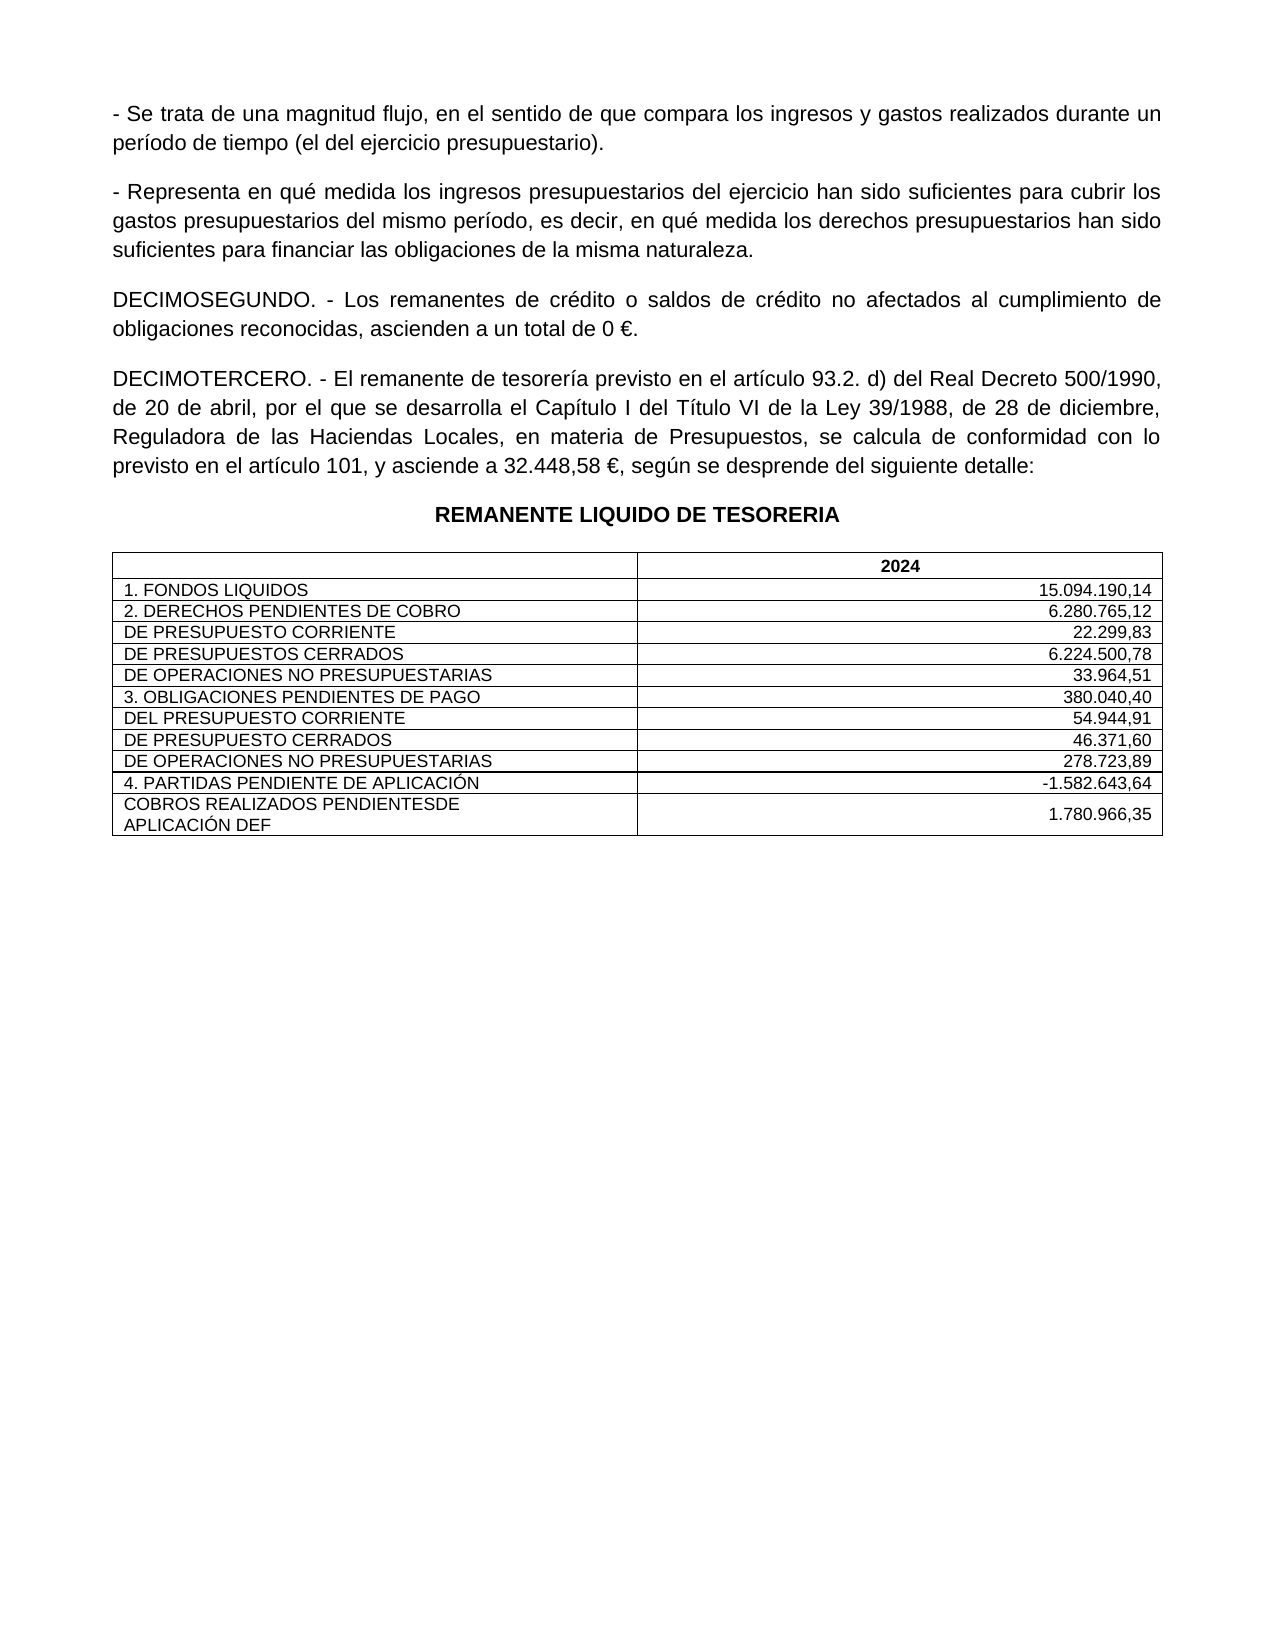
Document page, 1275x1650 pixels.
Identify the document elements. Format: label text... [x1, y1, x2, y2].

table_cell DEL PRESUPUESTO CORRIENTE [113, 708, 637, 728]
table_cell 2. DERECHOS PENDIENTES DE COBRO [113, 601, 637, 621]
table_cell DE OPERACIONES NO PRESUPUESTARIAS [113, 751, 637, 771]
table_cell COBROS REALIZADOS PENDIENTESDE APLICACIÓN DEF [113, 794, 637, 835]
table_cell 46.371,60 [638, 730, 1162, 750]
table_cell 6.280.765,12 [638, 601, 1162, 621]
table_header 2024 [638, 553, 1162, 578]
table_header [113, 553, 637, 578]
text DECIMOTERCERO. - El remanente de tesorería previsto en el artículo 93.2. d) del Real Decreto 500/1990, de 20 de abril, por el que se desarrolla el Capítulo I del Título VI de la Ley 39/1988, de 28 de diciembre, Reguladora de las Haciendas Locales, en materia de Presupuestos, se calcula de conformidad con lo previsto en el artículo 101, y asciende a 32.448,58 €, según se desprende del siguiente detalle: [112, 366, 1163, 478]
table_cell 6.224.500,78 [638, 644, 1162, 664]
table_cell 15.094.190,14 [638, 579, 1162, 600]
table_cell 1.780.966,35 [638, 794, 1162, 835]
table_cell DE OPERACIONES NO PRESUPUESTARIAS [113, 665, 637, 686]
table_cell 3. OBLIGACIONES PENDIENTES DE PAGO [113, 687, 637, 707]
table_cell DE PRESUPUESTO CORRIENTE [113, 622, 637, 643]
table_cell 1. FONDOS LIQUIDOS [113, 579, 637, 600]
text DECIMOSEGUNDO. - Los remanentes de crédito o saldos de crédito no afectados al cumplimiento de obligaciones reconocidas, ascienden a un total de 0 €. [112, 287, 1163, 341]
table_cell 380.040,40 [638, 687, 1162, 707]
text - Se trata de una magnitud flujo, en el sentido de que compara los ingresos y gastos realizados durante un período de tiempo (el del ejercicio presupuestario). [112, 100, 1163, 154]
table_cell 54.944,91 [638, 708, 1162, 728]
text - Representa en qué medida los ingresos presupuestarios del ejercicio han sido suficientes para cubrir los gastos presupuestarios del mismo período, es decir, en qué medida los derechos presupuestarios han sido suficientes para financiar las obligaciones de la misma naturaleza. [112, 179, 1163, 262]
table_cell 33.964,51 [638, 665, 1162, 686]
table_cell 4. PARTIDAS PENDIENTE DE APLICACIÓN [113, 773, 637, 793]
table_cell -1.582.643,64 [638, 773, 1162, 793]
table_cell 278.723,89 [638, 751, 1162, 771]
table_cell 22.299,83 [638, 622, 1162, 643]
text REMANENTE LIQUIDO DE TESORERIA [112, 502, 1163, 527]
table_cell DE PRESUPUESTOS CERRADOS [113, 644, 637, 664]
table_cell DE PRESUPUESTO CERRADOS [113, 730, 637, 750]
